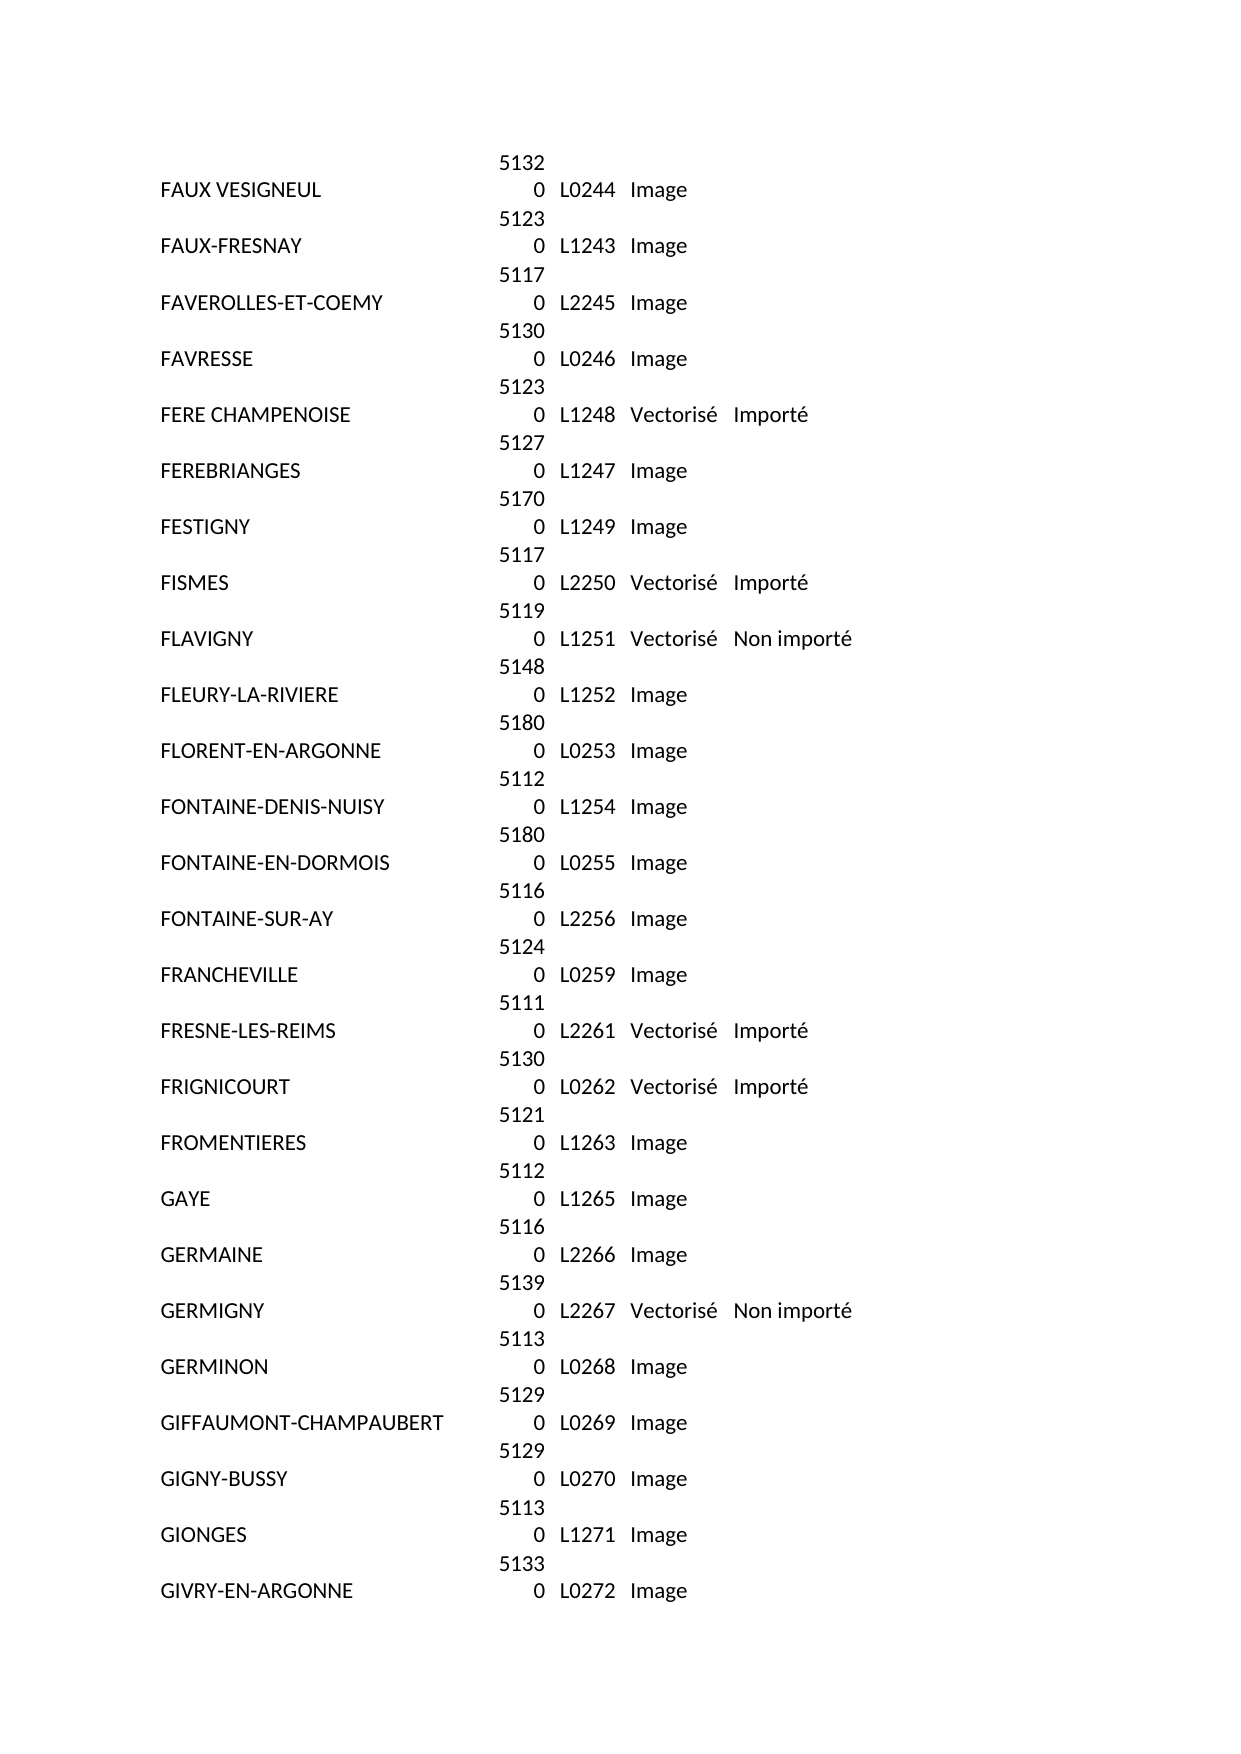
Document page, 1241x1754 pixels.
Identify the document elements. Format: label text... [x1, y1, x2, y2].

table_cell [726, 932, 859, 988]
table_cell L1271 [552, 1493, 623, 1549]
table_cell 51170 [480, 540, 552, 596]
table_cell 51120 [480, 764, 552, 820]
table_cell 51290 [480, 1437, 552, 1493]
table_cell L0253 [552, 708, 623, 764]
table_cell Vectorisé [623, 1044, 726, 1100]
table_cell Importé [726, 372, 859, 428]
table_cell FLORENT-EN-ARGONNE [153, 708, 479, 764]
table_cell [726, 316, 859, 372]
table_cell [726, 1156, 859, 1212]
table_cell L1249 [552, 484, 623, 540]
table_cell FLAVIGNY [153, 596, 479, 652]
table_cell [726, 204, 859, 260]
table_cell FONTAINE-DENIS-NUISY [153, 764, 479, 820]
table_cell [726, 764, 859, 820]
table_cell L0246 [552, 316, 623, 372]
table_cell FONTAINE-EN-DORMOIS [153, 820, 479, 876]
table_cell FRIGNICOURT [153, 1044, 479, 1100]
table_cell FRESNE-LES-REIMS [153, 988, 479, 1044]
table_cell 51300 [480, 316, 552, 372]
table_cell 51230 [480, 372, 552, 428]
table_cell L0269 [552, 1381, 623, 1437]
table_cell L0272 [552, 1549, 623, 1605]
table_cell [726, 1100, 859, 1156]
table_cell 51320 [480, 148, 552, 204]
table_cell GERMINON [153, 1325, 479, 1381]
table_cell 51240 [480, 932, 552, 988]
table_cell [726, 876, 859, 932]
table_cell [726, 652, 859, 708]
table_cell L0268 [552, 1325, 623, 1381]
table_cell [726, 428, 859, 484]
table_cell FAVRESSE [153, 316, 479, 372]
table_cell 51700 [480, 484, 552, 540]
table_cell Importé [726, 988, 859, 1044]
table_cell L0270 [552, 1437, 623, 1493]
table_cell [726, 708, 859, 764]
table_cell Image [623, 484, 726, 540]
table_cell 51120 [480, 1156, 552, 1212]
table_cell Non importé [726, 1269, 859, 1324]
table_cell 51160 [480, 1213, 552, 1268]
table_cell Image [623, 876, 726, 932]
table_cell 51270 [480, 428, 552, 484]
table_cell L2245 [552, 260, 623, 316]
table_cell L2261 [552, 988, 623, 1044]
table_cell [726, 1549, 859, 1605]
table_cell L1247 [552, 428, 623, 484]
table_cell 51110 [480, 988, 552, 1044]
table_cell 51290 [480, 1381, 552, 1437]
table_cell FISMES [153, 540, 479, 596]
table_cell L0262 [552, 1044, 623, 1100]
table_cell L1248 [552, 372, 623, 428]
table_cell 51800 [480, 820, 552, 876]
table_cell [726, 1213, 859, 1268]
table_cell L1251 [552, 596, 623, 652]
table_cell Vectorisé [623, 372, 726, 428]
table_cell GERMIGNY [153, 1269, 479, 1324]
table_cell Image [623, 204, 726, 260]
table_cell FAUX VESIGNEUL [153, 148, 479, 204]
table_cell L0244 [552, 148, 623, 204]
table_cell [726, 1493, 859, 1549]
table_cell Image [623, 316, 726, 372]
table_cell 51480 [480, 652, 552, 708]
table_cell Vectorisé [623, 1269, 726, 1324]
table_cell Image [623, 1549, 726, 1605]
table_cell FAUX-FRESNAY [153, 204, 479, 260]
table_cell L1265 [552, 1156, 623, 1212]
table_cell L2250 [552, 540, 623, 596]
table_cell Image [623, 820, 726, 876]
table_cell Image [623, 428, 726, 484]
table_cell 51300 [480, 1044, 552, 1100]
table_cell [726, 1381, 859, 1437]
table_cell 51160 [480, 876, 552, 932]
table_cell 51170 [480, 260, 552, 316]
table_cell L0259 [552, 932, 623, 988]
table_cell Non importé [726, 596, 859, 652]
table_cell Vectorisé [623, 540, 726, 596]
table_cell FRANCHEVILLE [153, 932, 479, 988]
table_cell L2256 [552, 876, 623, 932]
table_cell FONTAINE-SUR-AY [153, 876, 479, 932]
table_cell GIONGES [153, 1493, 479, 1549]
table_cell [726, 820, 859, 876]
table_cell GERMAINE [153, 1213, 479, 1268]
table_cell L2266 [552, 1213, 623, 1268]
table_cell Image [623, 1100, 726, 1156]
table_cell 51800 [480, 708, 552, 764]
table_cell FEREBRIANGES [153, 428, 479, 484]
table_cell Image [623, 1156, 726, 1212]
table_cell GIFFAUMONT-CHAMPAUBERT [153, 1381, 479, 1437]
table_cell FROMENTIERES [153, 1100, 479, 1156]
table_cell 51130 [480, 1325, 552, 1381]
table_cell [726, 1325, 859, 1381]
table_cell [726, 148, 859, 204]
table_cell Image [623, 260, 726, 316]
table_cell FLEURY-LA-RIVIERE [153, 652, 479, 708]
table_cell 51190 [480, 596, 552, 652]
table_cell Importé [726, 1044, 859, 1100]
table_cell Vectorisé [623, 596, 726, 652]
table_cell Image [623, 652, 726, 708]
table_cell Vectorisé [623, 988, 726, 1044]
table_cell L1252 [552, 652, 623, 708]
table_cell GIGNY-BUSSY [153, 1437, 479, 1493]
table_cell Image [623, 1437, 726, 1493]
table_cell [726, 484, 859, 540]
table_cell L1254 [552, 764, 623, 820]
table_cell [726, 1437, 859, 1493]
table_cell Image [623, 1493, 726, 1549]
table_cell 51330 [480, 1549, 552, 1605]
table_cell 51230 [480, 204, 552, 260]
table_cell FESTIGNY [153, 484, 479, 540]
table_cell 51390 [480, 1269, 552, 1324]
table_cell Image [623, 708, 726, 764]
table_cell Image [623, 1213, 726, 1268]
table_cell FAVEROLLES-ET-COEMY [153, 260, 479, 316]
table_cell 51130 [480, 1493, 552, 1549]
table_cell L2267 [552, 1269, 623, 1324]
table_cell [726, 260, 859, 316]
table_cell GAYE [153, 1156, 479, 1212]
table_cell L1243 [552, 204, 623, 260]
table_cell L0255 [552, 820, 623, 876]
table_cell Image [623, 932, 726, 988]
table_cell Importé [726, 540, 859, 596]
table_cell Image [623, 764, 726, 820]
table_cell Image [623, 1381, 726, 1437]
table_cell GIVRY-EN-ARGONNE [153, 1549, 479, 1605]
table_cell FERE CHAMPENOISE [153, 372, 479, 428]
table_cell Image [623, 148, 726, 204]
table_cell Image [623, 1325, 726, 1381]
table_cell L1263 [552, 1100, 623, 1156]
table_cell 51210 [480, 1100, 552, 1156]
